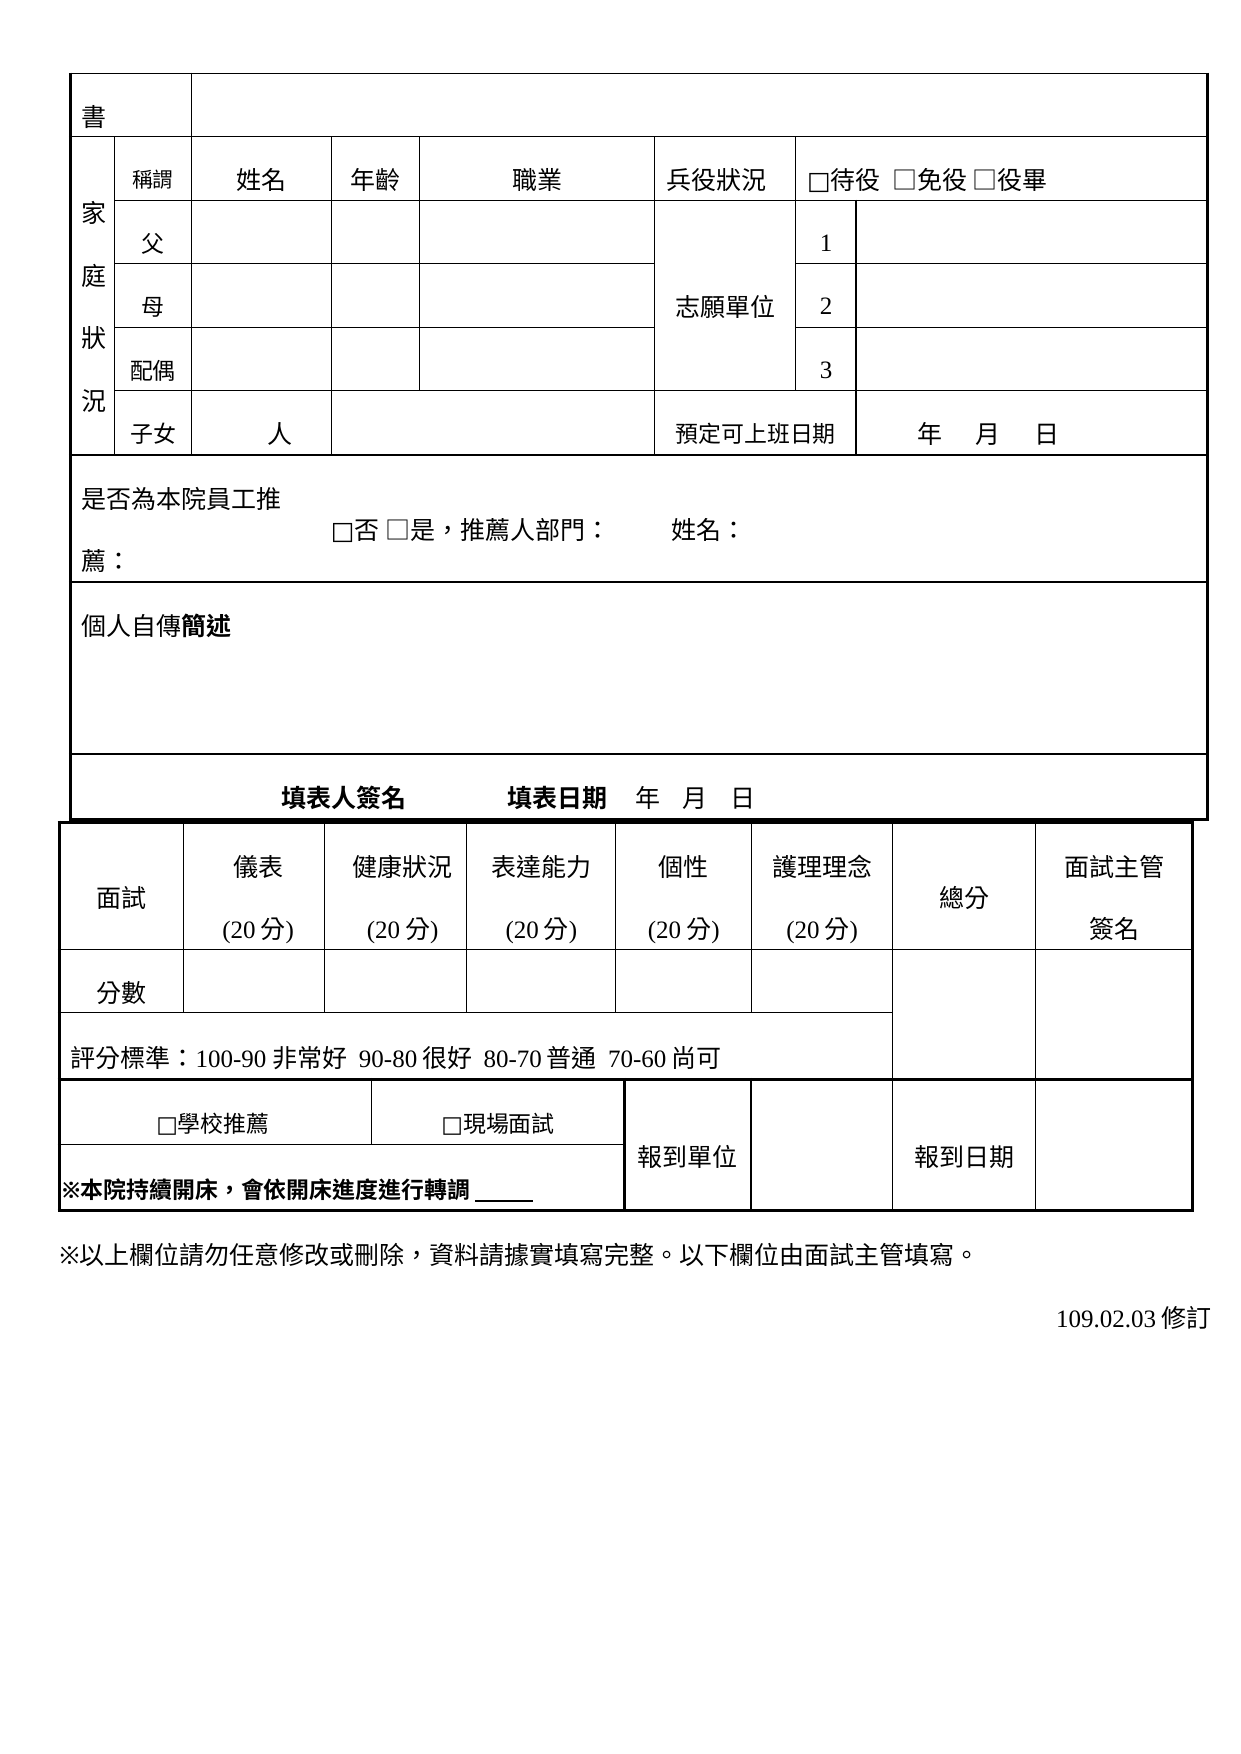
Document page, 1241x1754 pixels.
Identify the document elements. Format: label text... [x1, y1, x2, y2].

table_cell [420, 201, 654, 263]
table_cell [184, 950, 324, 1012]
table_cell 年齡 [332, 137, 419, 199]
table_cell 報到日期 [893, 1081, 1035, 1209]
table_cell 家 庭 狀 況 [72, 137, 114, 454]
table_cell [192, 328, 331, 390]
table_cell [857, 328, 1206, 390]
table_header 健康狀況 (20分) [325, 824, 466, 949]
table_header 儀表 (20分) [184, 824, 324, 949]
table_cell [192, 74, 1206, 136]
table_cell 父 [115, 201, 191, 263]
table_cell 子女 [115, 391, 191, 454]
table_cell 評分標準：100-90 非常好 90-80很好 80-70普通 70-60尚可 [61, 1013, 892, 1078]
table_cell 年 月 日 [857, 391, 1206, 454]
table_cell 1 [796, 201, 855, 263]
table_cell [467, 950, 615, 1012]
table_cell [616, 950, 751, 1012]
table_cell 填表人簽名 填表日期 年 月 日 [72, 755, 1206, 817]
table_cell 稱謂 [115, 137, 191, 199]
table_cell [857, 264, 1206, 327]
table_cell [752, 950, 892, 1012]
table_cell 報到單位 [626, 1081, 750, 1209]
table_cell [332, 328, 419, 390]
table_cell 職業 [420, 137, 654, 199]
table_cell [192, 264, 331, 327]
table_cell 母 [115, 264, 191, 327]
table_cell □現場面試 [372, 1081, 623, 1143]
table_cell [420, 328, 654, 390]
table_cell [420, 264, 654, 327]
table_cell 兵役狀況 [655, 137, 795, 199]
table_header 護理理念 (20分) [752, 824, 892, 949]
table_cell 預定可上班日期 [655, 391, 855, 454]
table_cell [332, 201, 419, 263]
table_header 面試主管 簽名 [1036, 824, 1191, 949]
table_cell 個人自傳簡述 [72, 583, 1206, 753]
table_cell [332, 391, 654, 454]
table_cell □待役 □免役 □役畢 [796, 137, 1206, 199]
table_cell □學校推薦 [61, 1081, 371, 1143]
table_header 個性 (20分) [616, 824, 751, 949]
table_header 總分 [893, 824, 1035, 949]
table_cell [893, 950, 1035, 1078]
table_cell [1036, 950, 1191, 1078]
table_cell 2 [796, 264, 855, 327]
table_cell [752, 1081, 892, 1209]
table_cell [192, 201, 331, 263]
table_cell 姓名 [192, 137, 331, 199]
table_cell ※本院持續開床，會依開床進度進行轉調 [61, 1145, 623, 1209]
text 109.02.03修訂 [59, 1275, 1211, 1337]
table_cell [332, 264, 419, 327]
table_cell 是否為本院員工推薦： [72, 456, 319, 581]
table_cell 書 [72, 74, 191, 136]
table_cell [325, 950, 466, 1012]
table_cell 3 [796, 328, 855, 390]
table_cell [857, 201, 1206, 263]
table_cell 人 [192, 391, 331, 454]
table_cell □否 □是，推薦人部門： 姓名： [319, 456, 1206, 581]
table_cell 志願單位 [655, 201, 795, 390]
table_cell 分數 [61, 950, 183, 1012]
table_cell 配偶 [115, 328, 191, 390]
table_header 表達能力 (20分) [467, 824, 615, 949]
table_cell [1036, 1081, 1191, 1209]
text ※以上欄位請勿任意修改或刪除，資料請據實填寫完整。以下欄位由面試主管填寫。 [59, 1212, 1211, 1275]
table_header 面試 [61, 824, 183, 949]
